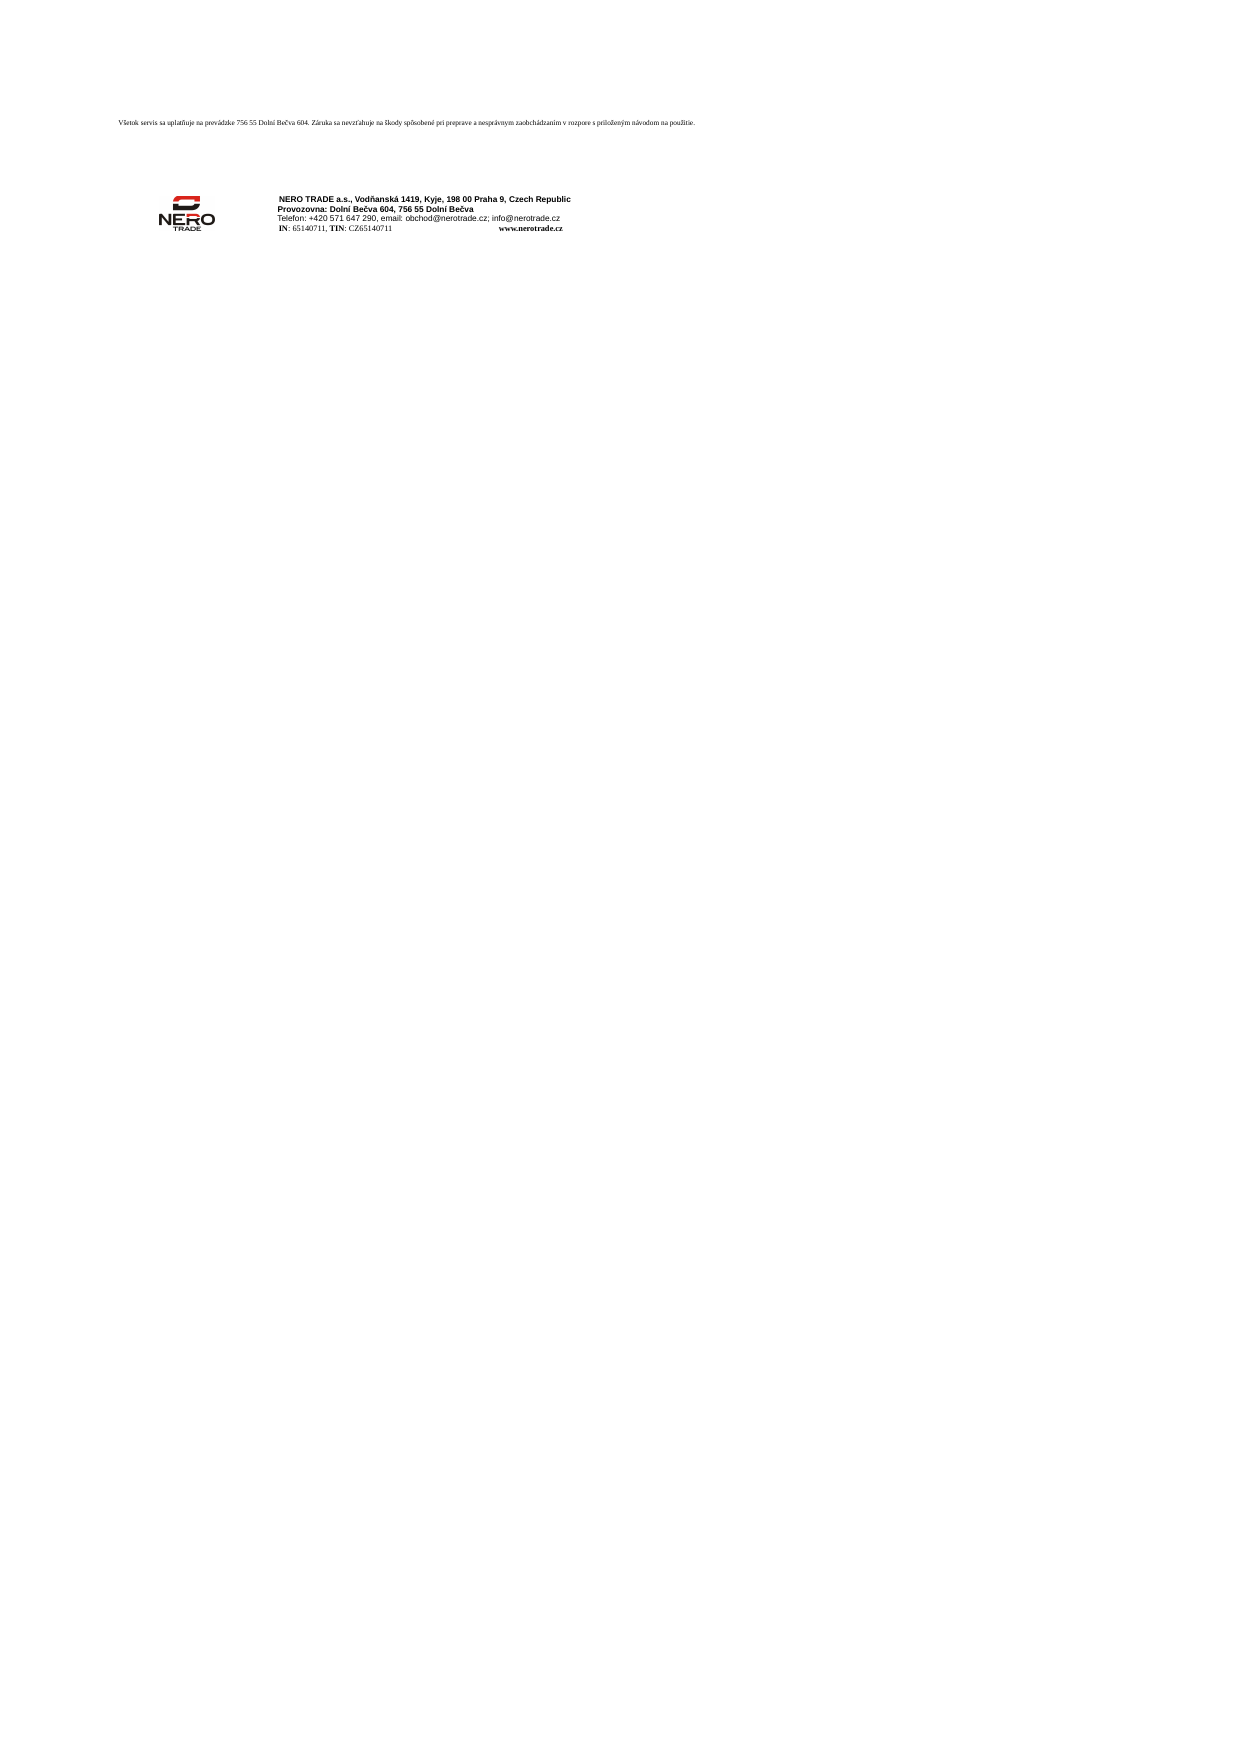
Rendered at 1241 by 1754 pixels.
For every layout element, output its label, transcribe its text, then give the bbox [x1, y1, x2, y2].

text Provozovna: Dolní Bečva 604, 756 55 Dolní Bečva [215, 204, 1122, 214]
text NERO TRADE a.s., Vodňanská 1419, Kyje, 198 00 Praha 9, Czech Republic [118, 192, 1122, 204]
picture [159, 196, 215, 231]
text Všetok servis sa uplatňuje na prevádzke 756 55 Dolní Bečva 604. Záruka sa nevzťahuje na škody spôsobené pri preprave a nesprávnym zaobchádzaním v rozpore s priloženým návodom na použitie. [118, 118, 1122, 127]
text Telefon: +420 571 647 290, email: obchod@nerotrade.cz; info@nerotrade.cz [215, 214, 1122, 224]
text IN: 65140711, TIN: CZ65140711 www.nerotrade.cz [118, 224, 1122, 233]
